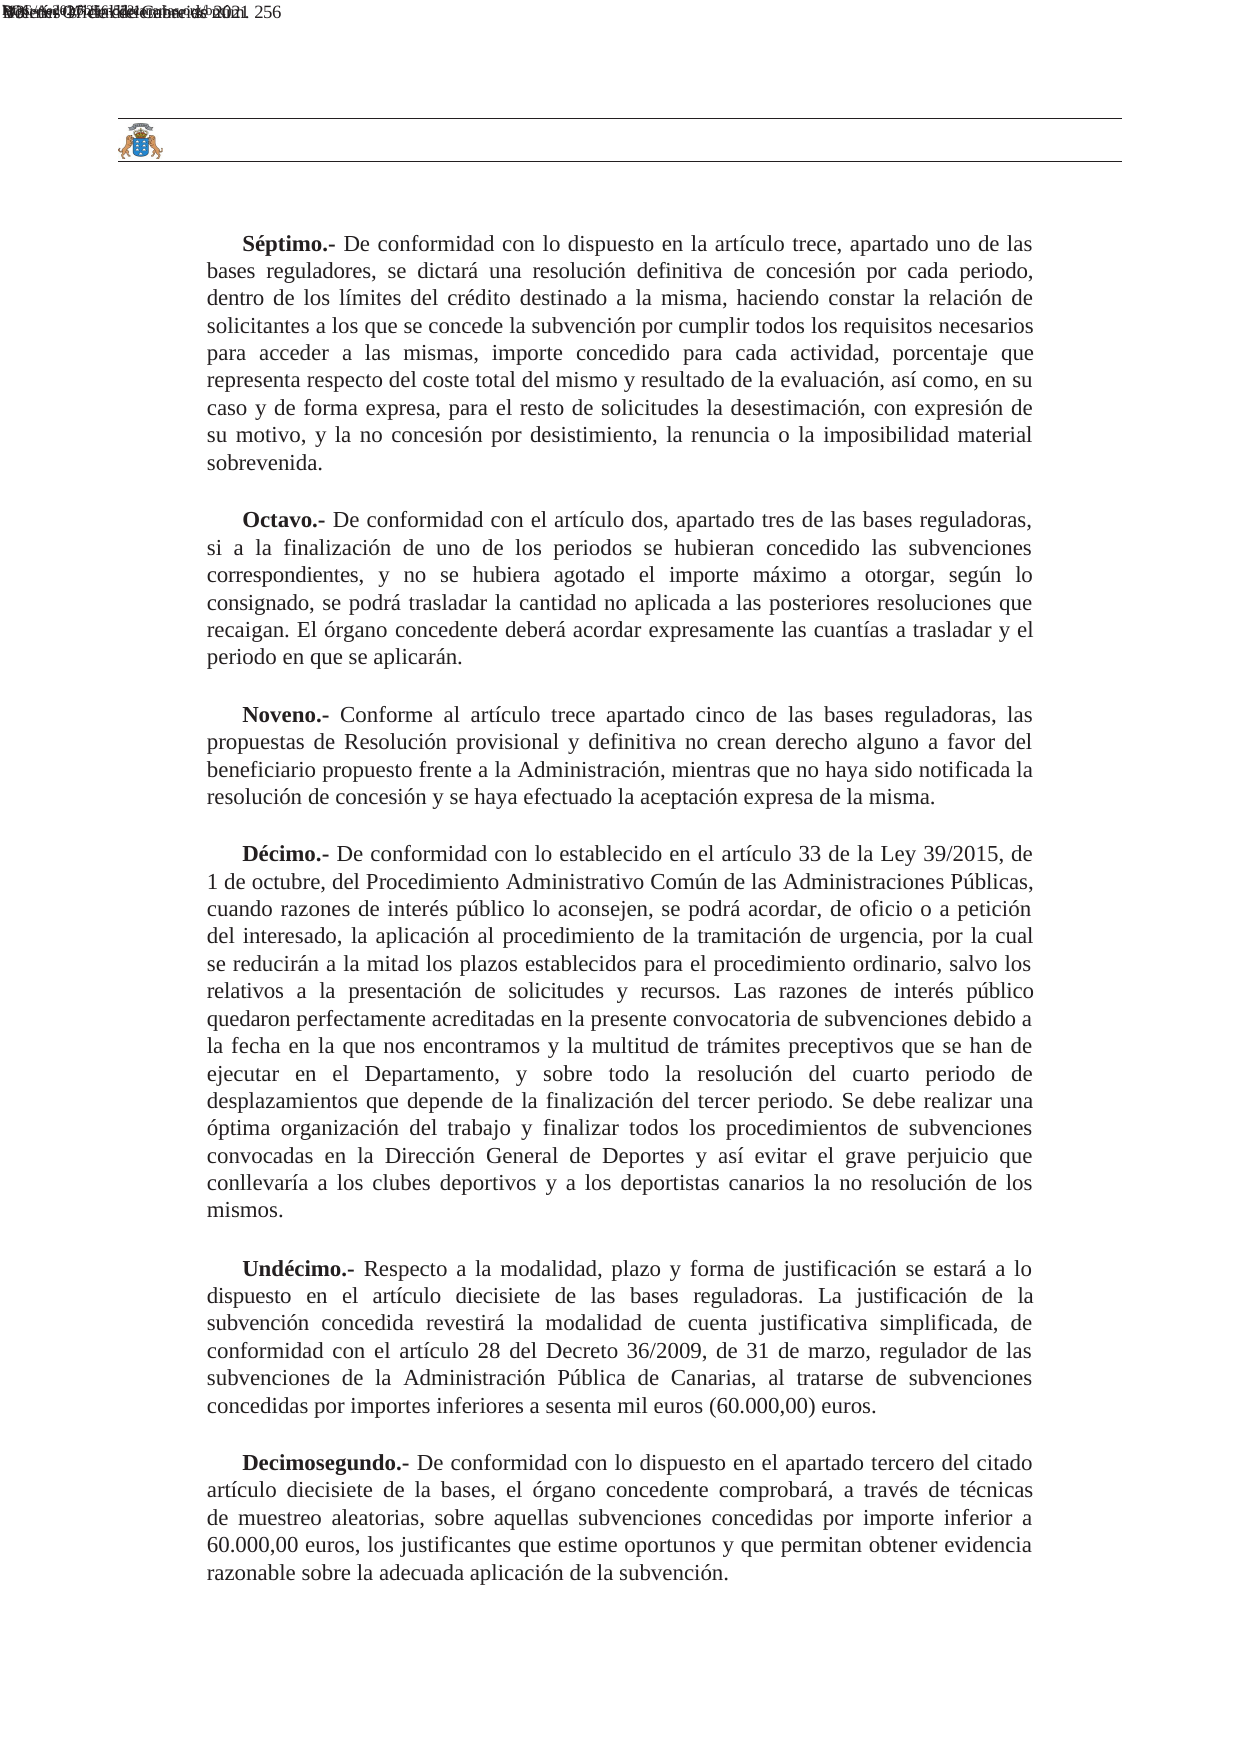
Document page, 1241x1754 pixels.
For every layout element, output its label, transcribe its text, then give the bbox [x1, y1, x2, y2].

text Octavo.- De conformidad con el artículo dos, apartado tres de las bases reguladoras, si a la finalización de uno de los periodos se hubieran concedido las subvenciones correspondientes, y no se hubiera agotado el importe máximo a otorgar, según lo consignado, se podrá trasladar la cantidad no aplicada a las posteriores resoluciones que recaigan. El órgano concedente deberá acordar expresamente las cuantías a trasladar y el periodo en que se aplicarán. [207, 506, 1034, 670]
text Décimo.- De conformidad con lo establecido en el artículo 33 de la Ley 39/2015, de 1 de octubre, del Procedimiento Administrativo Común de las Administraciones Públicas, cuando razones de interés público lo aconsejen, se podrá acordar, de oficio o a petición del interesado, la aplicación al procedimiento de la tramitación de urgencia, por la cual se reducirán a la mitad los plazos establecidos para el procedimiento ordinario, salvo los relativos a la presentación de solicitudes y recursos. Las razones de interés público quedaron perfectamente acreditadas en la presente convocatoria de subvenciones debido a la fecha en la que nos encontramos y la multitud de trámites preceptivos que se han de ejecutar en el Departamento, y sobre todo la resolución del cuarto periodo de desplazamientos que depende de la finalización del tercer periodo. Se debe realizar una óptima organización del trabajo y finalizar todos los procedimientos de subvenciones convocadas en la Dirección General de Deportes y así evitar el grave perjuicio que conllevaría a los clubes deportivos y a los deportistas canarios la no resolución de los mismos. [207, 840, 1034, 1223]
text Undécimo.- Respecto a la modalidad, plazo y forma de justificación se estará a lo dispuesto en el artículo diecisiete de las bases reguladoras. La justificación de la subvención concedida revestirá la modalidad de cuenta justificativa simplificada, de conformidad con el artículo 28 del Decreto 36/2009, de 31 de marzo, regulador de las subvenciones de la Administración Pública de Canarias, al tratarse de subvenciones concedidas por importes inferiores a sesenta mil euros (60.000,00) euros. [207, 1255, 1034, 1418]
text Noveno.- Conforme al artículo trece apartado cinco de las bases reguladoras, las propuestas de Resolución provisional y definitiva no crean derecho alguno a favor del beneficiario propuesto frente a la Administración, mientras que no haya sido notificada la resolución de concesión y se haya efectuado la aceptación expresa de la misma. [207, 701, 1034, 809]
picture [118, 123, 163, 159]
text Séptimo.- De conformidad con lo dispuesto en la artículo trece, apartado uno de las bases reguladores, se dictará una resolución definitiva de concesión por cada periodo, dentro de los límites del crédito destinado a la misma, haciendo constar la relación de solicitantes a los que se concede la subvención por cumplir todos los requisitos necesarios para acceder a las mismas, importe concedido para cada actividad, porcentaje que representa respecto del coste total del mismo y resultado de la evaluación, así como, en su caso y de forma expresa, para el resto de solicitudes la desestimación, con expresión de su motivo, y la no concesión por desistimiento, la renuncia o la imposibilidad material sobrevenida. [207, 229, 1034, 475]
text Decimosegundo.- De conformidad con lo dispuesto en el apartado tercero del citado artículo diecisiete de la bases, el órgano concedente comprobará, a través de técnicas de muestreo aleatorias, sobre aquellas subvenciones concedidas por importe inferior a 60.000,00 euros, los justificantes que estime oportunos y que permitan obtener evidencia razonable sobre la adecuada aplicación de la subvención. [207, 1449, 1034, 1585]
